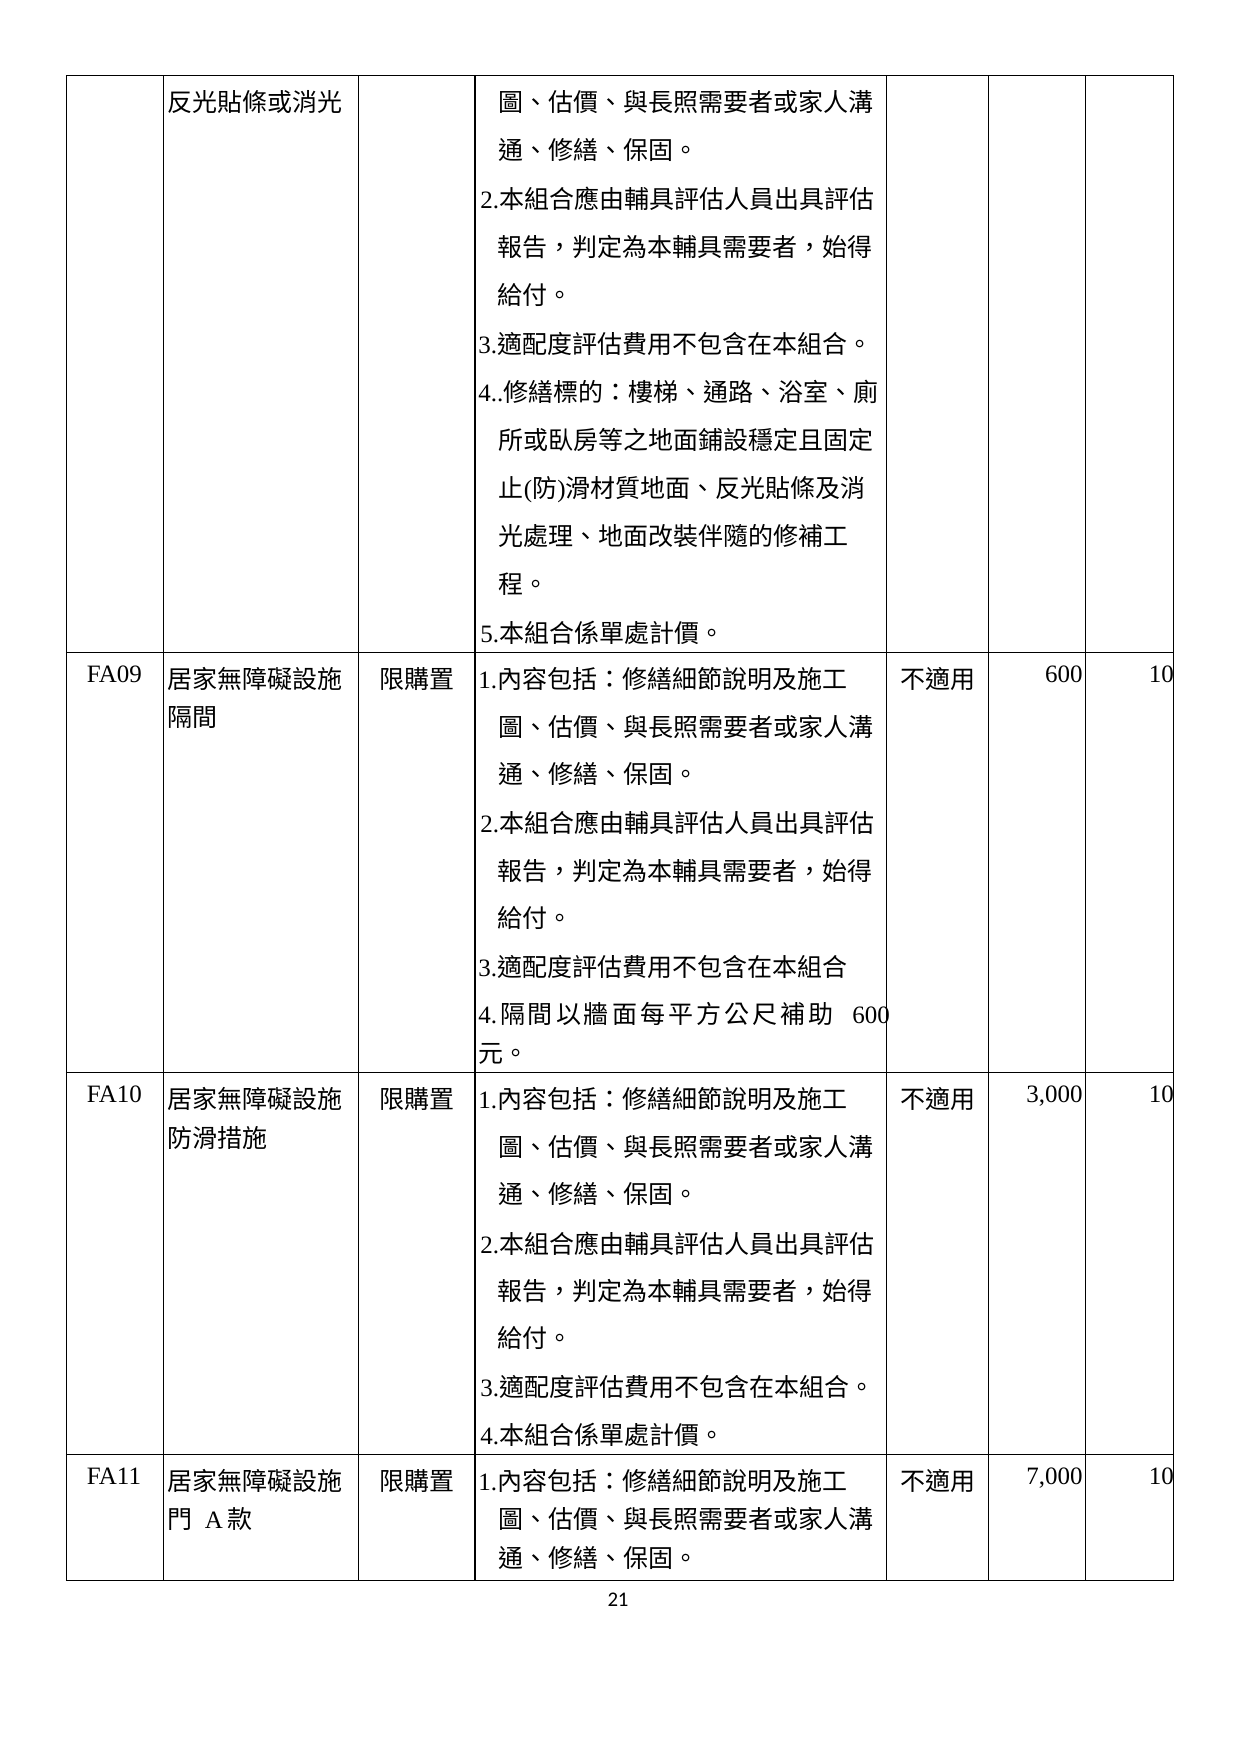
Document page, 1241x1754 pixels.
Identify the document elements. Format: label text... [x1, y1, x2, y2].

table_cell 居家無障礙設施隔間 [164, 653, 358, 1072]
table_cell 居家無障礙設施防滑措施 [164, 1073, 358, 1454]
table_cell [1086, 76, 1173, 652]
table_cell 圖、估價、與長照需要者或家人溝通、修繕、保固。 2.本組合應由輔具評估人員出具評估報告，判定為本輔具需要者，始得給付。 3.適配度評估費用不包含在本組合。 4..修繕標的：樓梯、通路、浴室、廁所或臥房等之地面鋪設穩定且固定止(防)滑材質地面、反光貼條及消光處理、地面改裝伴隨的修補工程。 5.本組合係單處計價。 [476, 76, 886, 652]
table_cell 不適用 [887, 1455, 988, 1580]
table_cell 1.內容包括：修繕細節說明及施工圖、估價、與長照需要者或家人溝通、修繕、保固。 [476, 1455, 886, 1580]
table_cell FA09 [67, 653, 163, 1072]
table_cell 7,000 [989, 1455, 1085, 1580]
table_cell [67, 76, 163, 652]
table_cell 1.內容包括：修繕細節說明及施工圖、估價、與長照需要者或家人溝通、修繕、保固。 2.本組合應由輔具評估人員出具評估報告，判定為本輔具需要者，始得給付。 3.適配度評估費用不包含在本組合 4.隔間以牆面每平方公尺補助 600 元。 [476, 653, 886, 1072]
table_cell [359, 76, 474, 652]
table_cell FA10 [67, 1073, 163, 1454]
table_cell 居家無障礙設施門 A 款 [164, 1455, 358, 1580]
table_cell 10 [1086, 1073, 1173, 1454]
table_cell 限購置 [359, 653, 474, 1072]
table_cell 600 [989, 653, 1085, 1072]
table_cell [989, 76, 1085, 652]
table_cell 限購置 [359, 1455, 474, 1580]
table_cell 3,000 [989, 1073, 1085, 1454]
table_cell [887, 76, 988, 652]
table_cell FA11 [67, 1455, 163, 1580]
table_cell 10 [1086, 1455, 1173, 1580]
table_cell 限購置 [359, 1073, 474, 1454]
table_cell 反光貼條或消光 [164, 76, 358, 652]
table_cell 1.內容包括：修繕細節說明及施工圖、估價、與長照需要者或家人溝通、修繕、保固。 2.本組合應由輔具評估人員出具評估報告，判定為本輔具需要者，始得給付。 3.適配度評估費用不包含在本組合。 4.本組合係單處計價。 [476, 1073, 886, 1454]
table_cell 不適用 [887, 653, 988, 1072]
table_cell 不適用 [887, 1073, 988, 1454]
table_cell 10 [1086, 653, 1173, 1072]
